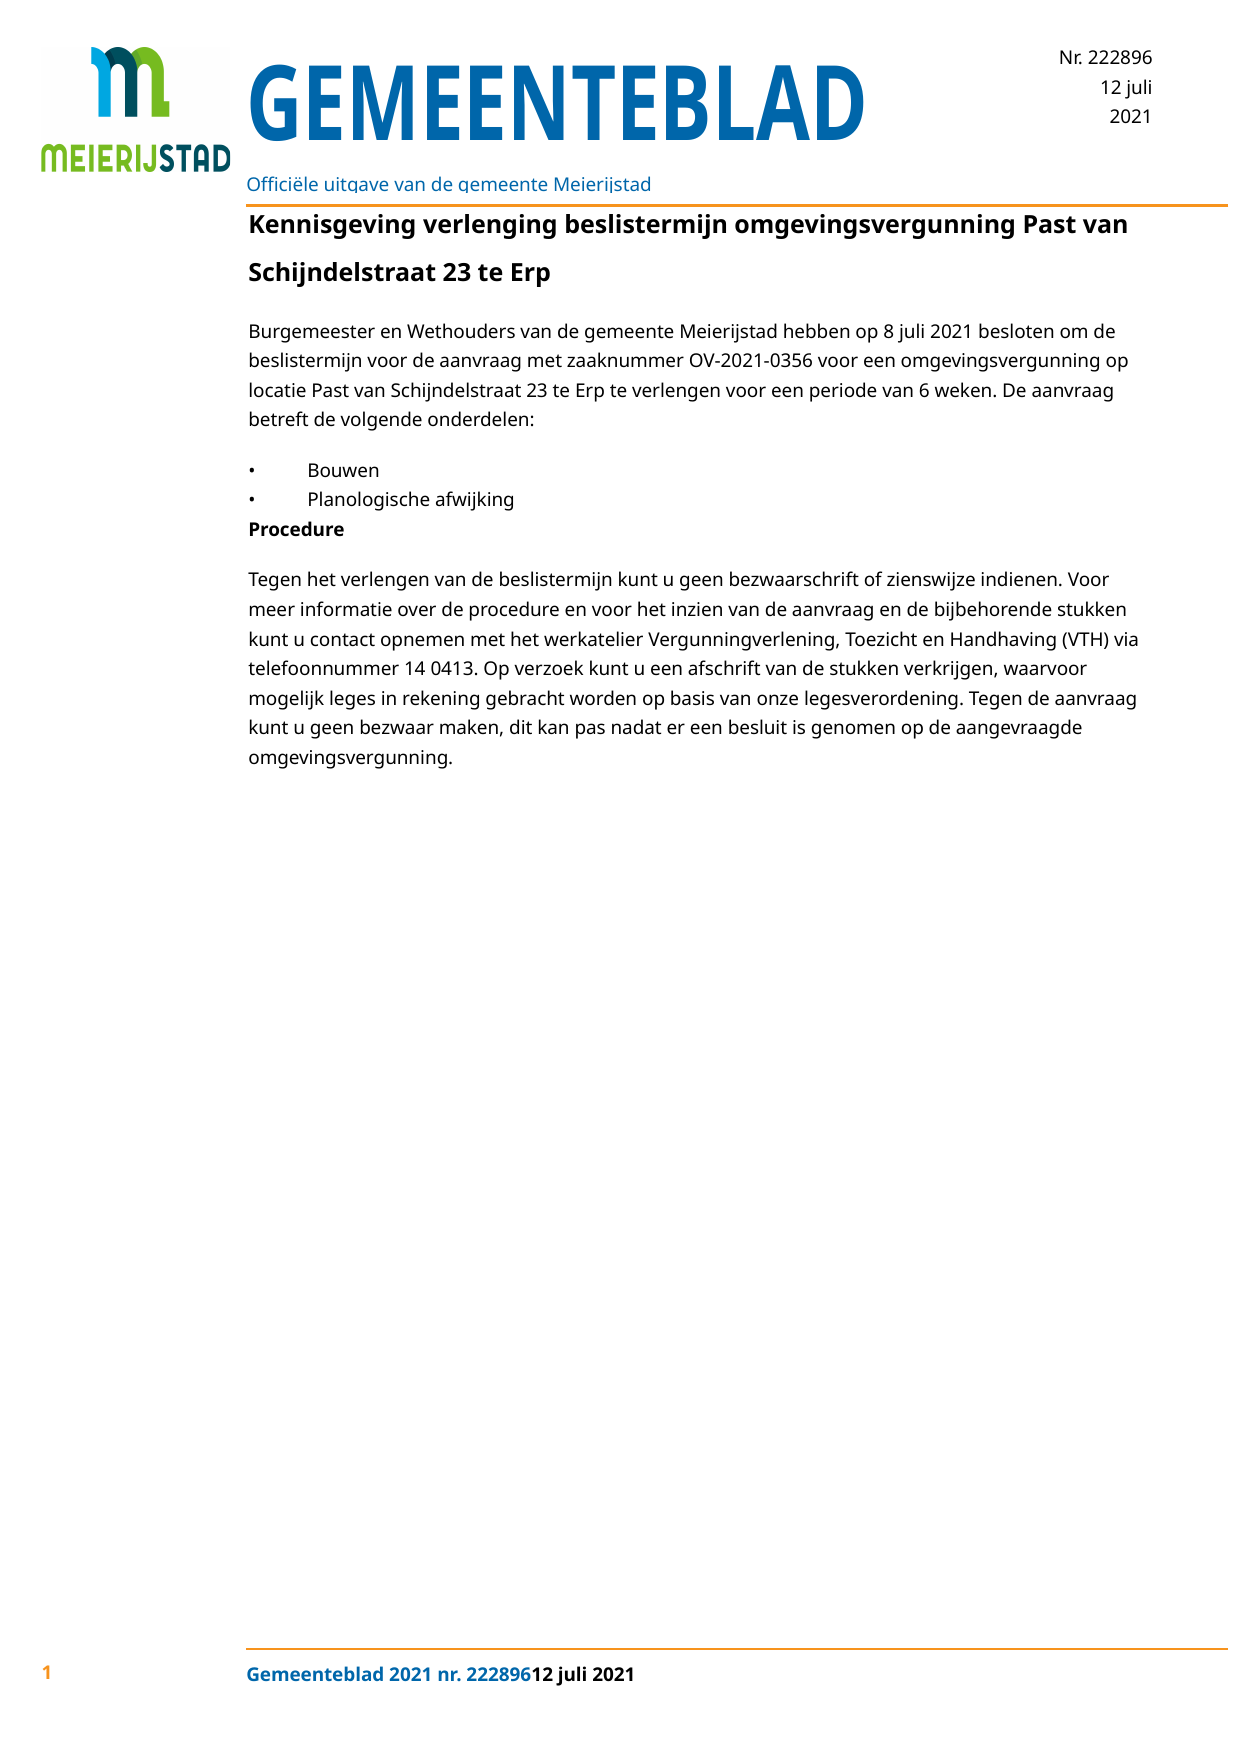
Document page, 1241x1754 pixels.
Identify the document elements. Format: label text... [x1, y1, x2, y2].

text Tegen het verlengen van de beslistermijn kunt u geen bezwaarschrift of zienswijze indienen. Voor meer informatie over de procedure en voor het inzien van de aanvraag en de bijbehorende stukken kunt u contact opnemen met het werkatelier Vergunningverlening, Toezicht en Handhaving (VTH) via telefoonnummer 14 0413. Op verzoek kunt u een afschrift van de stukken verkrijgen, waarvoor mogelijk leges in rekening gebracht worden op basis van onze legesverordening. Tegen de aanvraag kunt u geen bezwaar maken, dit kan pas nadat er een besluit is genomen op de aangevraagde omgevingsvergunning. [248, 567, 1152, 770]
text Procedure [248, 516, 1152, 542]
picture [41, 47, 231, 172]
text Kennisgeving verlenging beslistermijn omgevingsvergunning Past van Schijndelstraat 23 te Erp [248, 207, 1152, 288]
list Planologische afwijking [248, 487, 1152, 512]
list Bouwen [248, 457, 1152, 483]
text Burgemeester en Wethouders van de gemeente Meierijstad hebben op 8 juli 2021 besloten om de beslistermijn voor de aanvraag met zaaknummer OV-2021-0356 voor een omgevingsvergunning op locatie Past van Schijndelstraat 23 te Erp te verlengen voor een periode van 6 weken. De aanvraag betreft de volgende onderdelen: [248, 318, 1152, 432]
